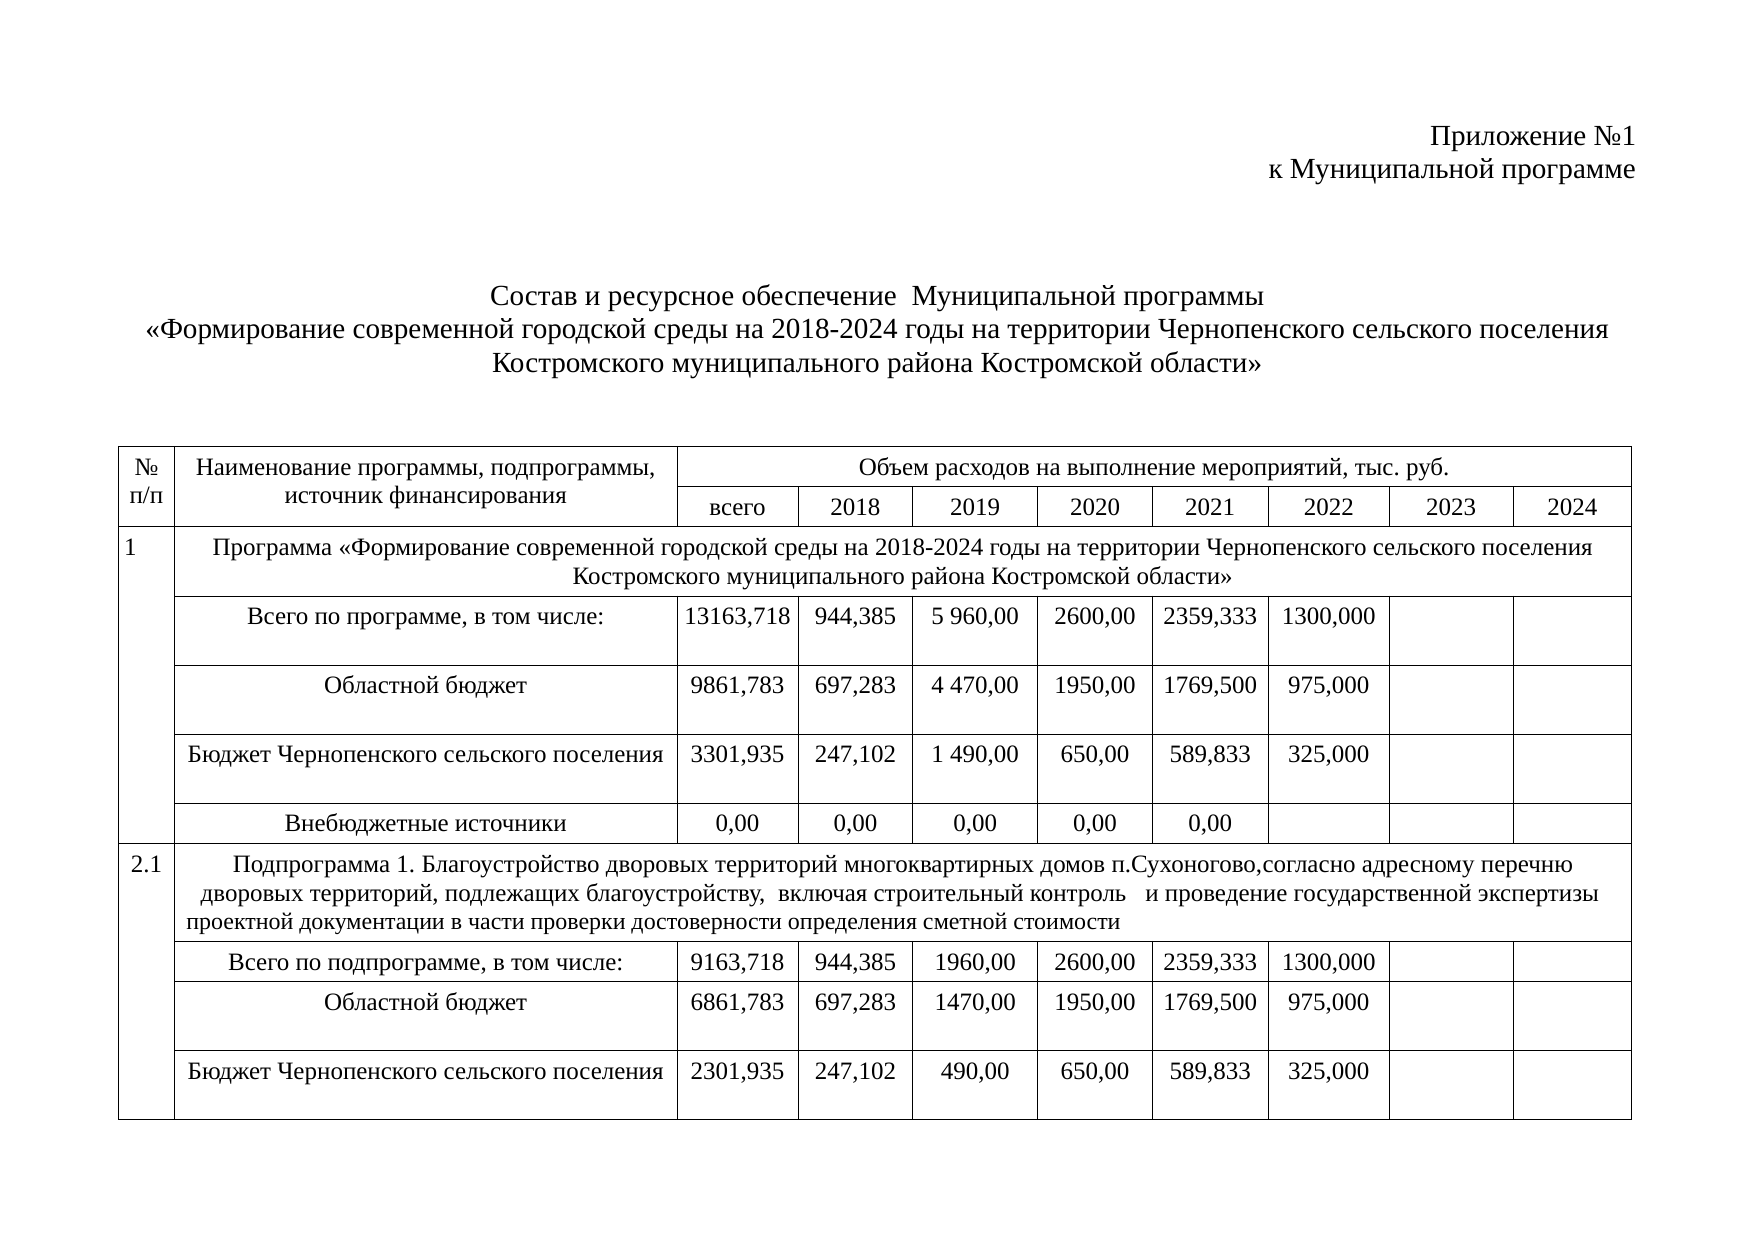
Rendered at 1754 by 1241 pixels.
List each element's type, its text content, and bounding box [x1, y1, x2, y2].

table_cell 2359,333 [1153, 597, 1268, 664]
table_cell 1769,500 [1153, 666, 1268, 734]
table_cell 0,00 [1038, 804, 1152, 843]
table_cell 247,102 [799, 735, 912, 803]
table_cell 975,000 [1269, 982, 1389, 1050]
table_cell Внебюджетные источники [175, 804, 677, 843]
table_cell 2018 [799, 487, 912, 526]
table_header Наименование программы, подпрограммы, источник финансирования [175, 447, 677, 526]
table_cell [1269, 804, 1389, 843]
table_cell [1390, 804, 1513, 843]
table_cell 2600,00 [1038, 942, 1152, 981]
table_cell 2024 [1514, 487, 1631, 526]
table_cell 0,00 [799, 804, 912, 843]
table_cell 13163,718 [678, 597, 798, 664]
table_cell [1390, 597, 1513, 664]
table_cell 2359,333 [1153, 942, 1268, 981]
table_cell [1514, 597, 1631, 664]
table_cell 697,283 [799, 666, 912, 734]
table_cell 650,00 [1038, 735, 1152, 803]
table_cell [1390, 982, 1513, 1050]
table_header № п/п [119, 447, 174, 526]
table_cell [1514, 942, 1631, 981]
table_cell 2301,935 [678, 1051, 798, 1119]
table_cell [1390, 942, 1513, 981]
table_cell [1390, 735, 1513, 803]
table_cell 589,833 [1153, 735, 1268, 803]
table_cell Программа «Формирование современной городской среды на 2018-2024 годы на территории Чернопенского сельского поселения Костромского муниципального района Костромской области» [175, 527, 1631, 596]
table_cell 589,833 [1153, 1051, 1268, 1119]
table_cell 325,000 [1269, 1051, 1389, 1119]
table_cell Бюджет Чернопенского сельского поселения [175, 735, 677, 803]
table_cell 2020 [1038, 487, 1152, 526]
table_cell 975,000 [1269, 666, 1389, 734]
table_cell 944,385 [799, 942, 912, 981]
table_cell [1514, 804, 1631, 843]
table_cell 5 960,00 [913, 597, 1037, 664]
table_cell 697,283 [799, 982, 912, 1050]
table_cell 3301,935 [678, 735, 798, 803]
table_cell [1514, 666, 1631, 734]
table_cell [1514, 1051, 1631, 1119]
table_cell Бюджет Чернопенского сельского поселения [175, 1051, 677, 1119]
table_cell Всего по программе, в том числе: [175, 597, 677, 664]
table_cell [1514, 982, 1631, 1050]
table_cell 650,00 [1038, 1051, 1152, 1119]
table_cell 1769,500 [1153, 982, 1268, 1050]
table_header Объем расходов на выполнение мероприятий, тыс. руб. [678, 447, 1631, 486]
table_cell 2.1 [119, 844, 174, 1119]
table_cell 2023 [1390, 487, 1513, 526]
table_cell 2019 [913, 487, 1037, 526]
table_cell 2021 [1153, 487, 1268, 526]
text Приложение №1 [118, 118, 1636, 152]
table_cell 325,000 [1269, 735, 1389, 803]
table_cell 6861,783 [678, 982, 798, 1050]
table_cell 1470,00 [913, 982, 1037, 1050]
table_cell Всего по подпрограмме, в том числе: [175, 942, 677, 981]
table_cell Областной бюджет [175, 982, 677, 1050]
table_cell 1 490,00 [913, 735, 1037, 803]
table_cell 1 [119, 527, 174, 843]
table_cell 1300,000 [1269, 942, 1389, 981]
table_cell [1514, 735, 1631, 803]
table_cell 944,385 [799, 597, 912, 664]
table_cell Подпрограмма 1. Благоустройство дворовых территорий многоквартирных домов п.Сухоногово,согласно адресному перечню дворовых территорий, подлежащих благоустройству, включая строительный контроль и проведение государственной экспертизы проектной документации в части проверки достоверности определения сметной стоимости [175, 844, 1631, 941]
table_cell 0,00 [678, 804, 798, 843]
table_cell 2600,00 [1038, 597, 1152, 664]
table_cell 1960,00 [913, 942, 1037, 981]
table_cell 2022 [1269, 487, 1389, 526]
table_cell 1950,00 [1038, 982, 1152, 1050]
table_cell 9163,718 [678, 942, 798, 981]
text к Муниципальной программе [118, 152, 1636, 185]
text «Формирование современной городской среды на 2018-2024 годы на территории Чернопенского сельского поселения Костромского муниципального района Костромской области» [118, 312, 1636, 379]
table_cell 4 470,00 [913, 666, 1037, 734]
table_cell 1950,00 [1038, 666, 1152, 734]
table_cell 1300,000 [1269, 597, 1389, 664]
table_cell [1390, 1051, 1513, 1119]
table_cell 9861,783 [678, 666, 798, 734]
text Состав и ресурсное обеспечение Муниципальной программы [118, 278, 1636, 312]
table_cell Областной бюджет [175, 666, 677, 734]
table_cell 490,00 [913, 1051, 1037, 1119]
table_cell 0,00 [913, 804, 1037, 843]
table_cell 247,102 [799, 1051, 912, 1119]
table_cell всего [678, 487, 798, 526]
table_cell [1390, 666, 1513, 734]
table_cell 0,00 [1153, 804, 1268, 843]
